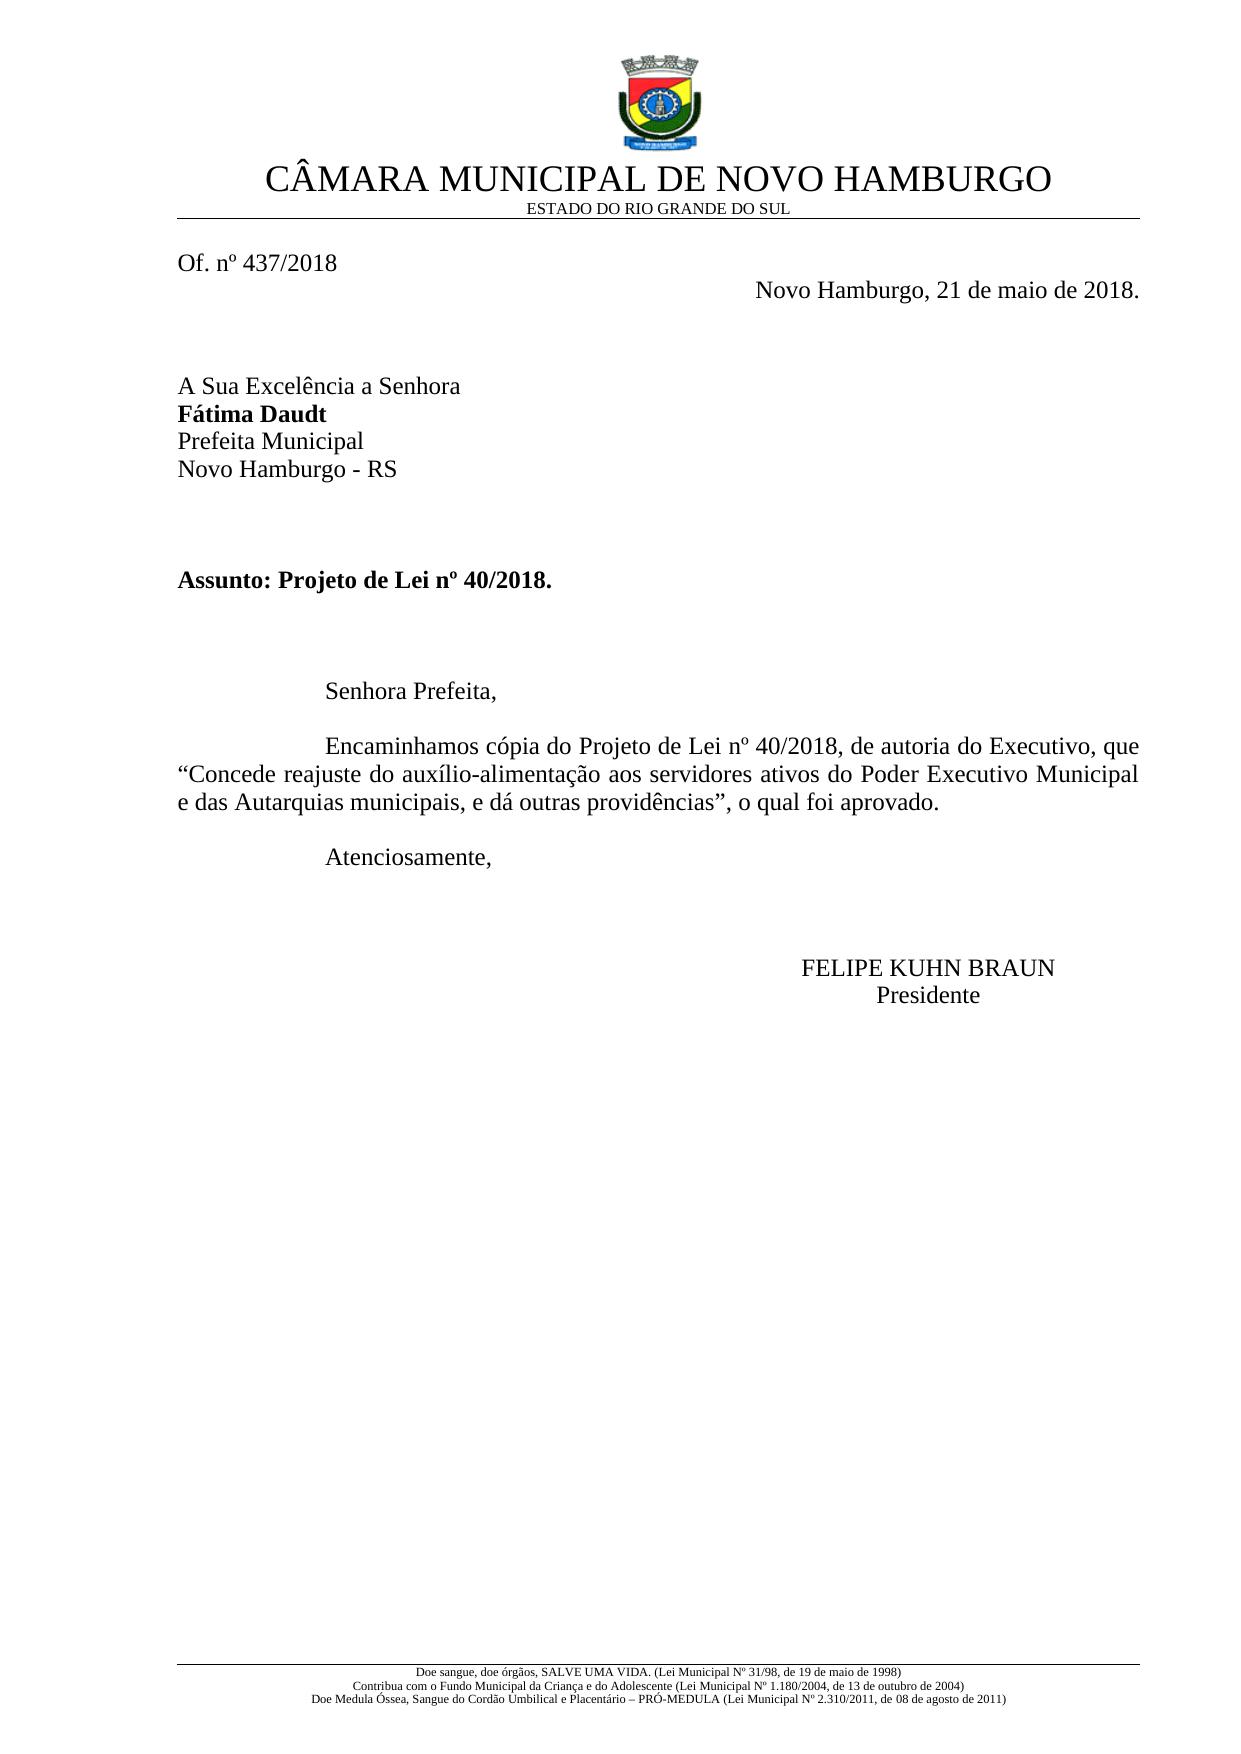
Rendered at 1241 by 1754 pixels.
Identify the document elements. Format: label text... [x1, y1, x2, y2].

text Atenciosamente, [177, 843, 1140, 871]
text Novo Hamburgo, 21 de maio de 2018. [177, 276, 1140, 304]
text A Sua Excelência a Senhora [177, 372, 1140, 400]
picture [611, 47, 705, 156]
text Fátima Daudt [177, 400, 1140, 427]
text Senhora Prefeita, [177, 677, 1140, 704]
text Novo Hamburgo - RS [177, 455, 1140, 483]
text Presidente [470, 982, 1140, 1009]
text Encaminhamos cópia do Projeto de Lei nº 40/2018, de autoria do Executivo, que “Concede reajuste do auxílio-alimentação aos servidores ativos do Poder Executivo Municipal e das Autarquias municipais, e dá outras providências”, o qual foi aprovado. [177, 732, 1140, 815]
text FELIPE KUHN BRAUN [470, 954, 1140, 982]
text Prefeita Municipal [177, 427, 1140, 455]
text Assunto: Projeto de Lei nº 40/2018. [177, 566, 1140, 594]
text Of. nº 437/2018 [177, 249, 1140, 276]
